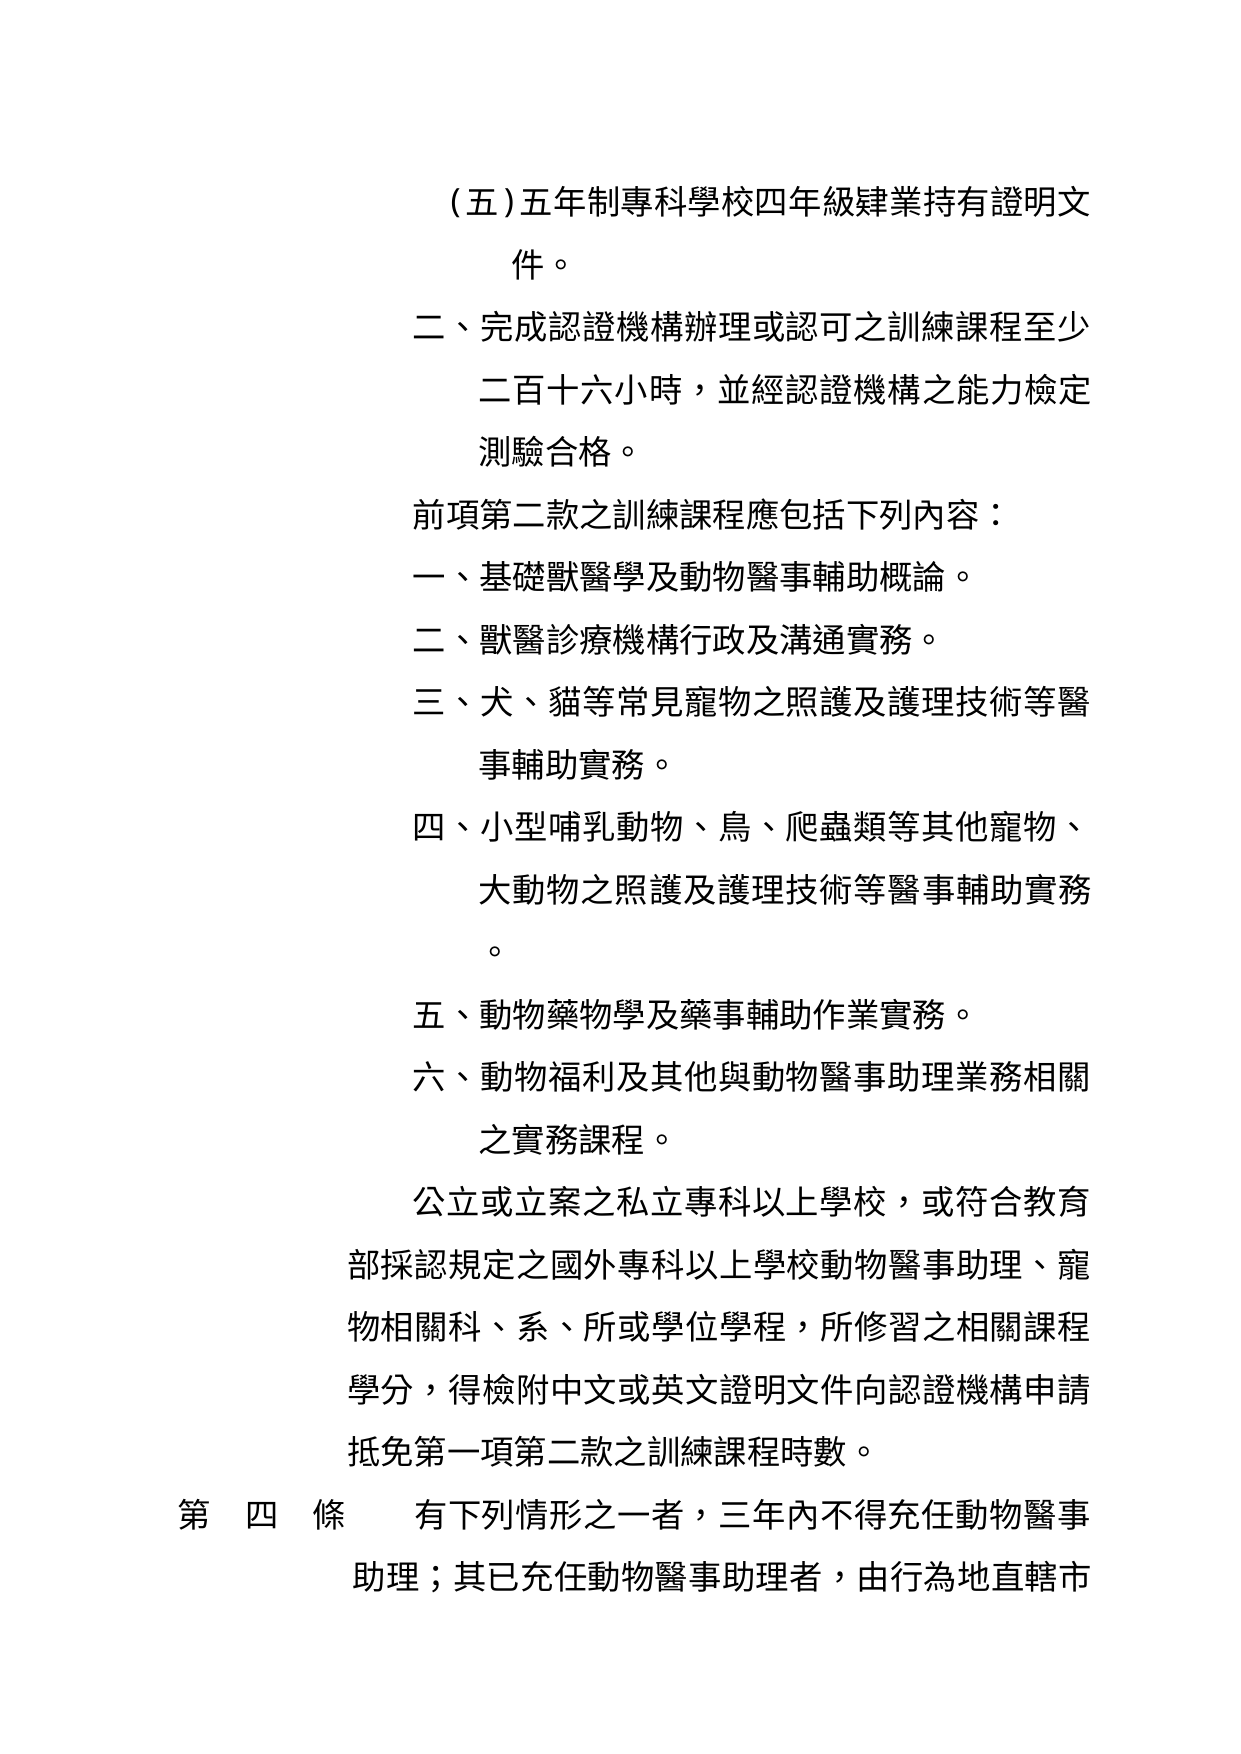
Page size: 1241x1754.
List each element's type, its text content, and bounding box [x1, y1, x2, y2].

text 五、動物藥物學及藥事輔助作業實務。 [412, 971, 1092, 1033]
text 第 四 條 有下列情形之一者，三年內不得充任動物醫事助理；其已充任動物醫事助理者，由行為地直轄市 [177, 1471, 1092, 1596]
text 四、小型哺乳動物、鳥、爬蟲類等其他寵物、大動物之照護及護理技術等醫事輔助實務。 [412, 783, 1092, 971]
text (五)五年制專科學校四年級肄業持有證明文件。 [445, 158, 1092, 283]
text 二、獸醫診療機構行政及溝通實務。 [412, 596, 1092, 658]
text 一、基礎獸醫學及動物醫事輔助概論。 [412, 533, 1092, 596]
text 公立或立案之私立專科以上學校，或符合教育部採認規定之國外專科以上學校動物醫事助理、寵物相關科、系、所或學位學程，所修習之相關課程學分，得檢附中文或英文證明文件向認證機構申請抵免第一項第二款之訓練課程時數。 [347, 1158, 1092, 1471]
text 二、完成認證機構辦理或認可之訓練課程至少二百十六小時，並經認證機構之能力檢定測驗合格。 [412, 283, 1092, 471]
text 六、動物福利及其他與動物醫事助理業務相關之實務課程。 [412, 1033, 1092, 1158]
text 三、犬、貓等常見寵物之照護及護理技術等醫事輔助實務。 [412, 658, 1092, 783]
text 前項第二款之訓練課程應包括下列內容： [347, 471, 1092, 533]
